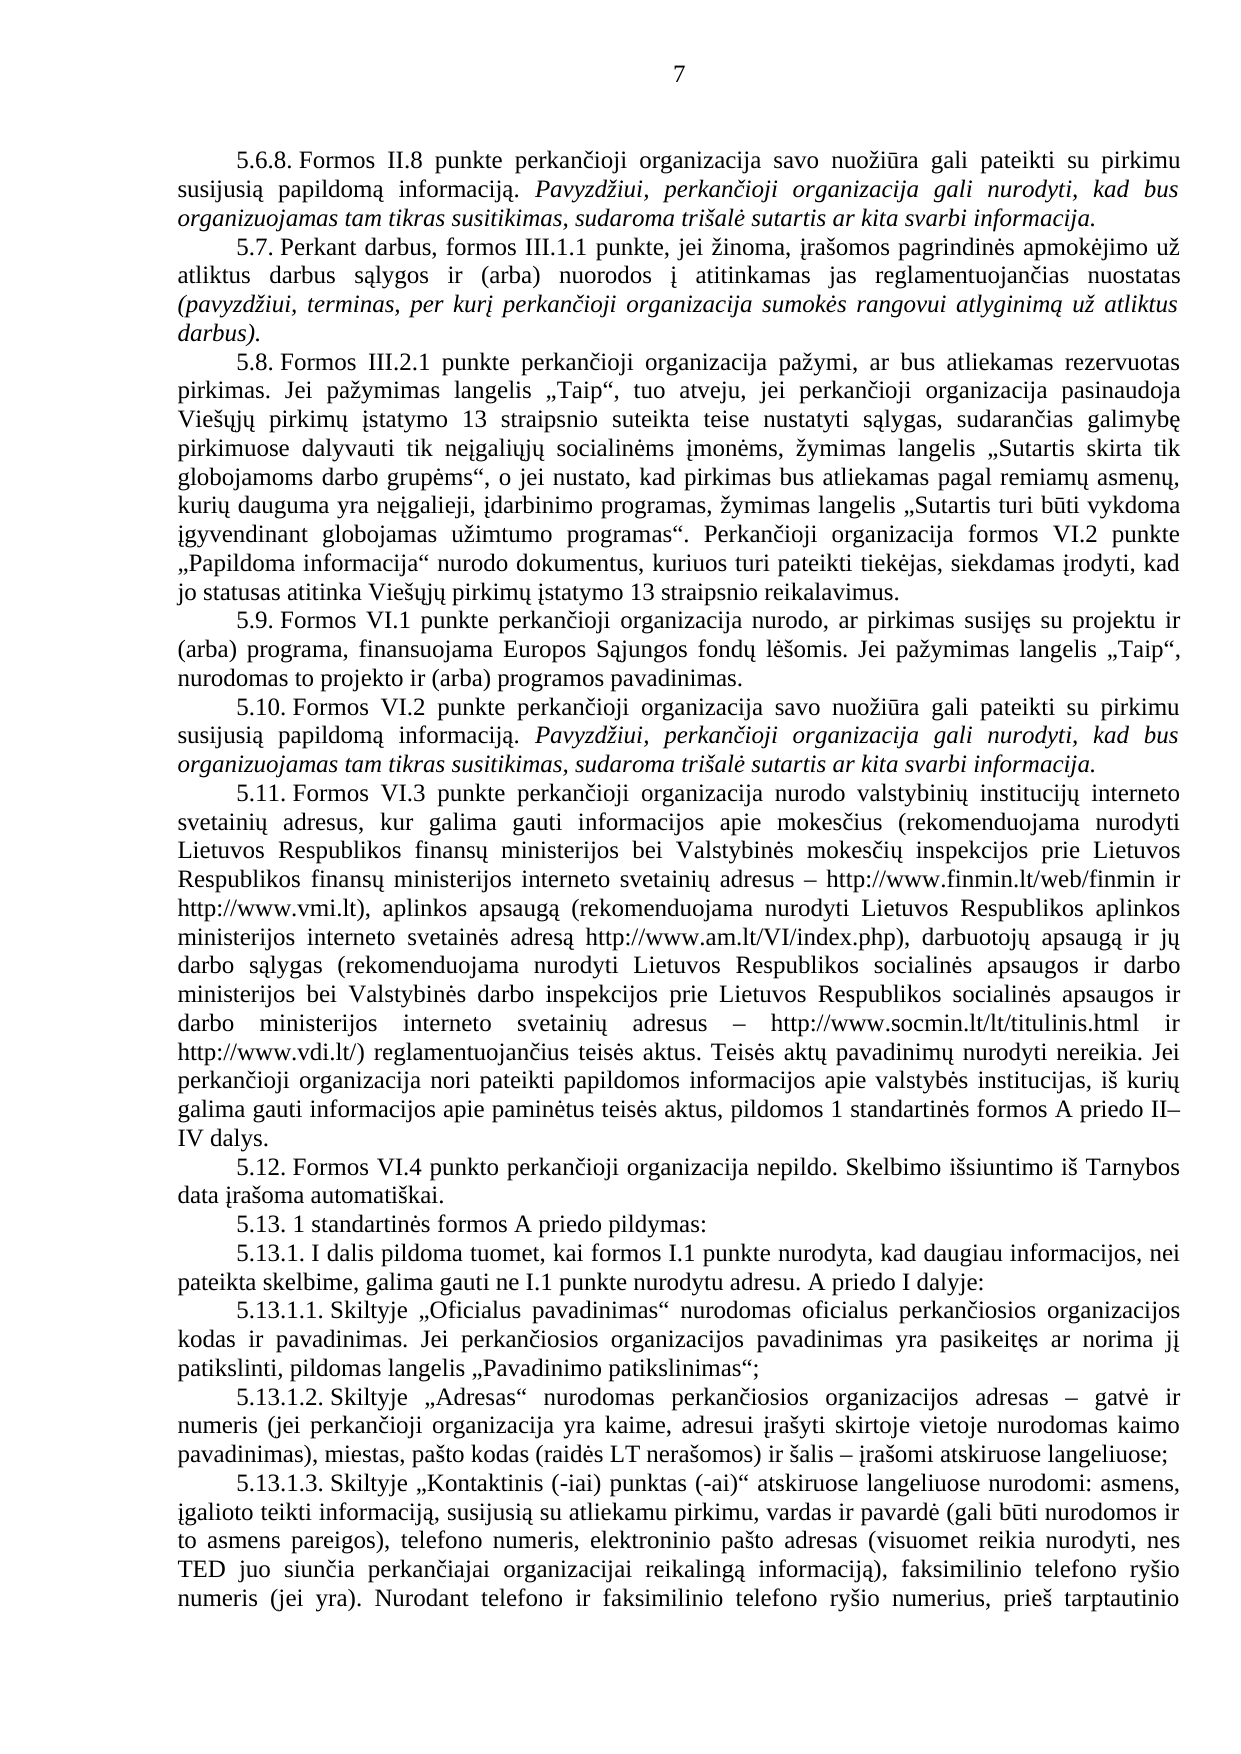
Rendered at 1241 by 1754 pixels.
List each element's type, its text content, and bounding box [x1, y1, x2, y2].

text 5.13.1.3. Skiltyje „Kontaktinis (-iai) punktas (-ai)“ atskiruose langeliuose nurodomi: asmens, įgalioto teikti informaciją, susijusią su atliekamu pirkimu, vardas ir pavardė (gali būti nurodomos ir to asmens pareigos), telefono numeris, elektroninio pašto adresas (visuomet reikia nurodyti, nes TED juo siunčia perkančiajai organizacijai reikalingą informaciją), faksimilinio telefono ryšio numeris (jei yra). Nurodant telefono ir faksimilinio telefono ryšio numerius, prieš tarptautinio [177, 1468, 1181, 1612]
text 5.8. Formos III.2.1 punkte perkančioji organizacija pažymi, ar bus atliekamas rezervuotas pirkimas. Jei pažymimas langelis „Taip“, tuo atveju, jei perkančioji organizacija pasinaudoja Viešųjų pirkimų įstatymo 13 straipsnio suteikta teise nustatyti sąlygas, sudarančias galimybę pirkimuose dalyvauti tik neįgaliųjų socialinėms įmonėms, žymimas langelis „Sutartis skirta tik globojamoms darbo grupėms“, o jei nustato, kad pirkimas bus atliekamas pagal remiamų asmenų, kurių dauguma yra neįgalieji, įdarbinimo programas, žymimas langelis „Sutartis turi būti vykdoma įgyvendinant globojamas užimtumo programas“. Perkančioji organizacija formos VI.2 punkte „Papildoma informacija“ nurodo dokumentus, kuriuos turi pateikti tiekėjas, siekdamas įrodyti, kad jo statusas atitinka Viešųjų pirkimų įstatymo 13 straipsnio reikalavimus. [177, 347, 1181, 605]
text 5.12. Formos VI.4 punkto perkančioji organizacija nepildo. Skelbimo išsiuntimo iš Tarnybos data įrašoma automatiškai. [177, 1152, 1181, 1209]
text 5.7. Perkant darbus, formos III.1.1 punkte, jei žinoma, įrašomos pagrindinės apmokėjimo už atliktus darbus sąlygos ir (arba) nuorodos į atitinkamas jas reglamentuojančias nuostatas (pavyzdžiui, terminas, per kurį perkančioji organizacija sumokės rangovui atlyginimą už atliktus darbus). [177, 232, 1181, 347]
text 5.13. 1 standartinės formos A priedo pildymas: [177, 1209, 1181, 1238]
text 5.11. Formos VI.3 punkte perkančioji organizacija nurodo valstybinių institucijų interneto svetainių adresus, kur galima gauti informacijos apie mokesčius (rekomenduojama nurodyti Lietuvos Respublikos finansų ministerijos bei Valstybinės mokesčių inspekcijos prie Lietuvos Respublikos finansų ministerijos interneto svetainių adresus – http://www.finmin.lt/web/finmin ir http://www.vmi.lt), aplinkos apsaugą (rekomenduojama nurodyti Lietuvos Respublikos aplinkos ministerijos interneto svetainės adresą http://www.am.lt/VI/index.php), darbuotojų apsaugą ir jų darbo sąlygas (rekomenduojama nurodyti Lietuvos Respublikos socialinės apsaugos ir darbo ministerijos bei Valstybinės darbo inspekcijos prie Lietuvos Respublikos socialinės apsaugos ir darbo ministerijos interneto svetainių adresus – http://www.socmin.lt/lt/titulinis.html ir http://www.vdi.lt/) reglamentuojančius teisės aktus. Teisės aktų pavadinimų nurodyti nereikia. Jei perkančioji organizacija nori pateikti papildomos informacijos apie valstybės institucijas, iš kurių galima gauti informacijos apie paminėtus teisės aktus, pildomos 1 standartinės formos A priedo II–IV dalys. [177, 778, 1181, 1152]
text 5.13.1. I dalis pildoma tuomet, kai formos I.1 punkte nurodyta, kad daugiau informacijos, nei pateikta skelbime, galima gauti ne I.1 punkte nurodytu adresu. A priedo I dalyje: [177, 1238, 1181, 1295]
text 5.10. Formos VI.2 punkte perkančioji organizacija savo nuožiūra gali pateikti su pirkimu susijusią papildomą informaciją. Pavyzdžiui, perkančioji organizacija gali nurodyti, kad bus organizuojamas tam tikras susitikimas, sudaroma trišalė sutartis ar kita svarbi informacija. [177, 692, 1181, 778]
text 5.9. Formos VI.1 punkte perkančioji organizacija nurodo, ar pirkimas susijęs su projektu ir (arba) programa, finansuojama Europos Sąjungos fondų lėšomis. Jei pažymimas langelis „Taip“, nurodomas to projekto ir (arba) programos pavadinimas. [177, 605, 1181, 692]
text 5.13.1.1. Skiltyje „Oficialus pavadinimas“ nurodomas oficialus perkančiosios organizacijos kodas ir pavadinimas. Jei perkančiosios organizacijos pavadinimas yra pasikeitęs ar norima jį patikslinti, pildomas langelis „Pavadinimo patikslinimas“; [177, 1295, 1181, 1382]
text 5.6.8. Formos II.8 punkte perkančioji organizacija savo nuožiūra gali pateikti su pirkimu susijusią papildomą informaciją. Pavyzdžiui, perkančioji organizacija gali nurodyti, kad bus organizuojamas tam tikras susitikimas, sudaroma trišalė sutartis ar kita svarbi informacija. [177, 145, 1181, 232]
text 5.13.1.2. Skiltyje „Adresas“ nurodomas perkančiosios organizacijos adresas – gatvė ir numeris (jei perkančioji organizacija yra kaime, adresui įrašyti skirtoje vietoje nurodomas kaimo pavadinimas), miestas, pašto kodas (raidės LT nerašomos) ir šalis – įrašomi atskiruose langeliuose; [177, 1382, 1181, 1468]
